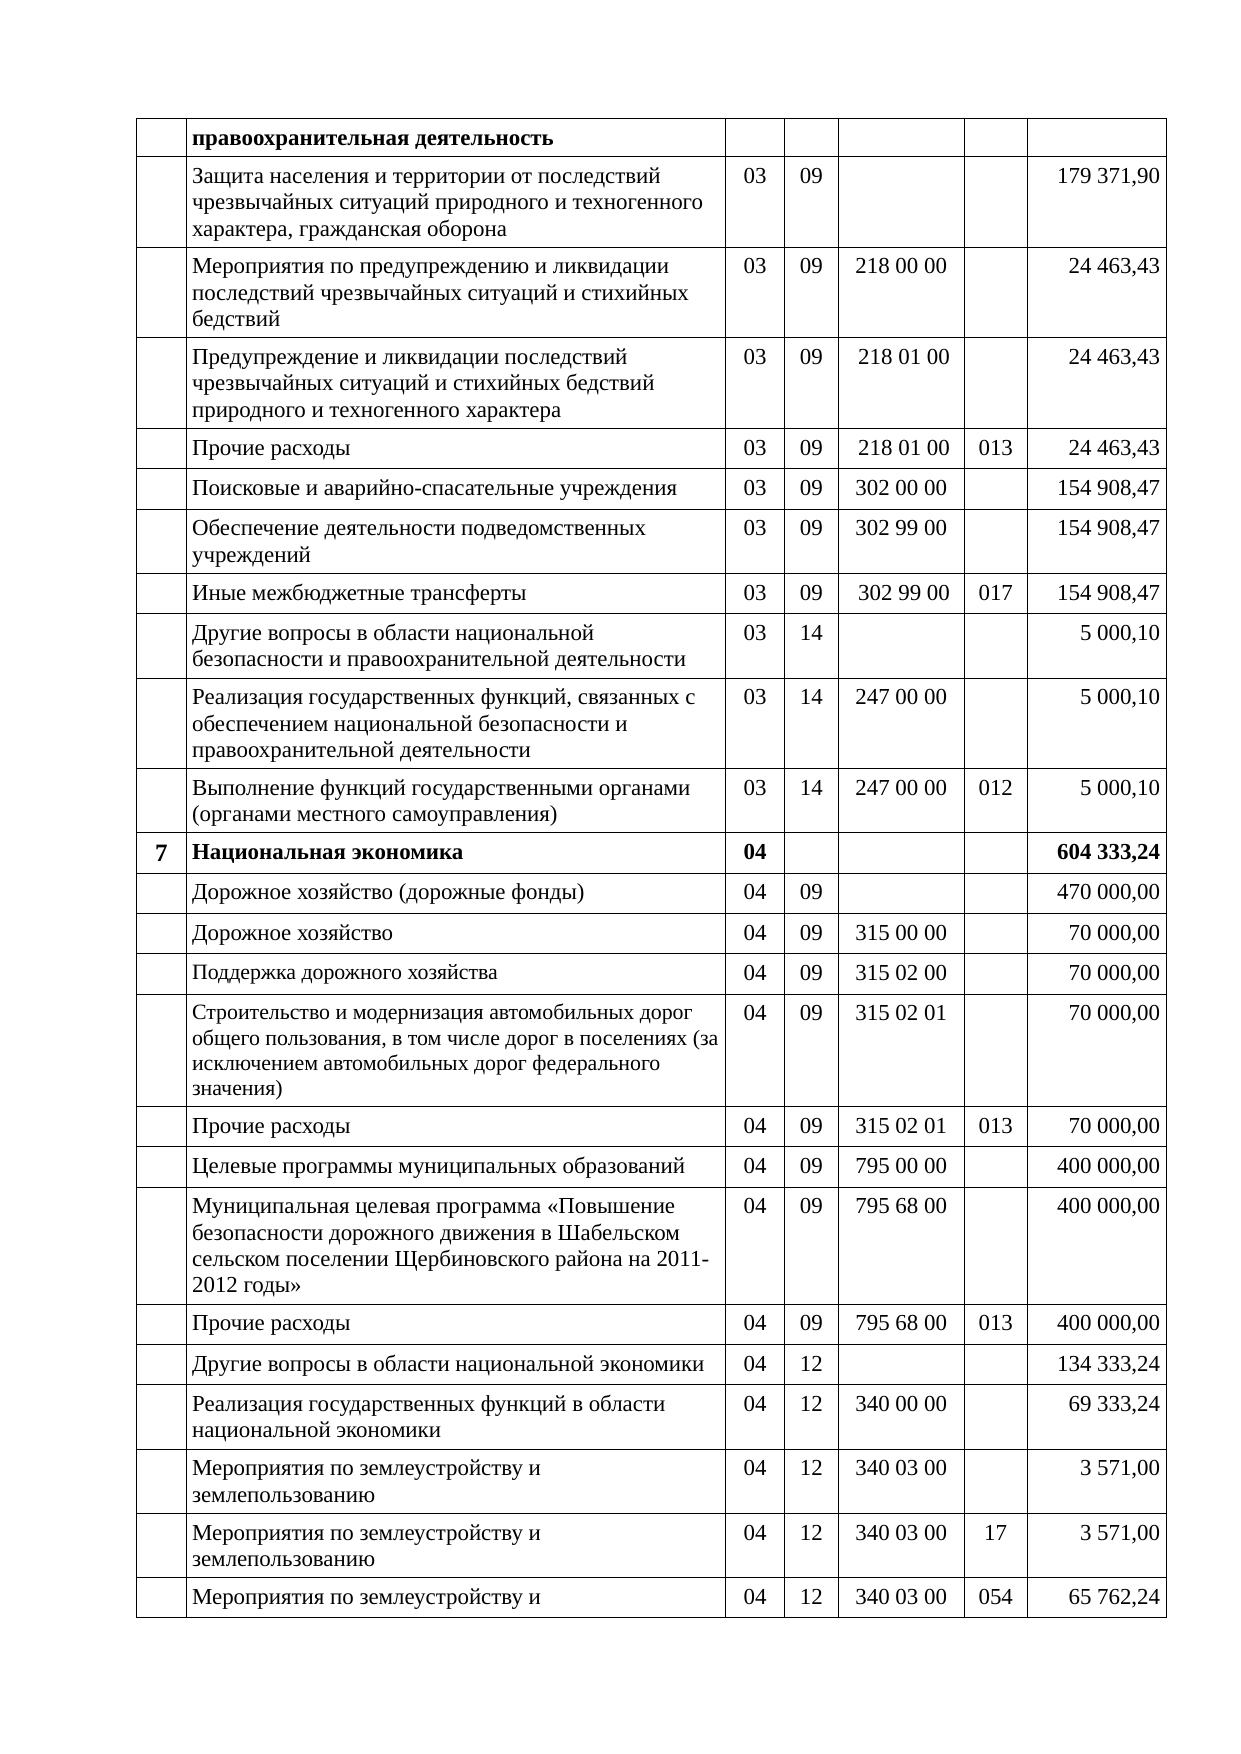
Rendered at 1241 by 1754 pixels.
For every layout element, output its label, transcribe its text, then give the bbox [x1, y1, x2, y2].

table_cell [137, 914, 186, 953]
table_cell 65 762,24 [1028, 1578, 1166, 1617]
table_cell [137, 338, 186, 428]
table_cell [137, 954, 186, 993]
table_cell 04 [726, 1514, 784, 1577]
table_cell 14 [785, 679, 838, 768]
table_cell [137, 157, 186, 247]
table_cell 03 [726, 469, 784, 508]
table_cell Мероприятия по землеустройству и землепользованию [187, 1514, 725, 1577]
table_cell [965, 1188, 1027, 1303]
table_cell [137, 248, 186, 337]
table_cell 09 [785, 574, 838, 613]
table_cell 247 00 00 [839, 679, 964, 768]
table_cell [965, 679, 1027, 768]
table_cell 03 [726, 429, 784, 468]
table_cell Обеспечение деятельности подведомственных учреждений [187, 510, 725, 573]
table_cell [137, 679, 186, 768]
table_cell 340 03 00 [839, 1578, 964, 1617]
table_cell 054 [965, 1578, 1027, 1617]
table_cell [965, 1385, 1027, 1448]
table_cell Национальная экономика [187, 833, 725, 873]
table_cell [965, 914, 1027, 953]
table_cell Иные межбюджетные трансферты [187, 574, 725, 613]
table_cell [965, 995, 1027, 1106]
table_cell Прочие расходы [187, 1305, 725, 1344]
table_cell 70 000,00 [1028, 995, 1166, 1106]
table_cell 09 [785, 157, 838, 247]
table_cell 5 000,10 [1028, 614, 1166, 677]
table_cell 5 000,10 [1028, 679, 1166, 768]
table_cell Реализация государственных функций в области национальной экономики [187, 1385, 725, 1448]
table_cell [965, 1147, 1027, 1187]
table_cell 795 68 00 [839, 1305, 964, 1344]
table_cell [137, 1578, 186, 1617]
table_cell 218 01 00 [839, 429, 964, 468]
table_cell 12 [785, 1578, 838, 1617]
table_cell 013 [965, 1107, 1027, 1146]
table_cell 3 571,00 [1028, 1450, 1166, 1513]
table_cell 315 02 01 [839, 995, 964, 1106]
table_cell [137, 874, 186, 913]
table_cell [965, 119, 1027, 156]
table_cell 24 463,43 [1028, 248, 1166, 337]
table_cell Прочие расходы [187, 429, 725, 468]
table_cell 09 [785, 1147, 838, 1187]
table_cell 14 [785, 614, 838, 677]
table_cell [839, 1345, 964, 1384]
table_cell Предупреждение и ликвидации последствий чрезвычайных ситуаций и стихийных бедствий природного и техногенного характера [187, 338, 725, 428]
table_cell 09 [785, 1305, 838, 1344]
table_cell 315 02 01 [839, 1107, 964, 1146]
table_cell 179 371,90 [1028, 157, 1166, 247]
table_cell Другие вопросы в области национальной безопасности и правоохранительной деятельности [187, 614, 725, 677]
table_cell [137, 1345, 186, 1384]
table_cell 04 [726, 954, 784, 993]
table_cell 154 908,47 [1028, 469, 1166, 508]
table_cell 04 [726, 1578, 784, 1617]
table_cell 70 000,00 [1028, 914, 1166, 953]
table_cell 09 [785, 510, 838, 573]
table_cell 17 [965, 1514, 1027, 1577]
table_cell [137, 995, 186, 1106]
table_cell 03 [726, 157, 784, 247]
table_cell 604 333,24 [1028, 833, 1166, 873]
table_cell [965, 874, 1027, 913]
table_cell 12 [785, 1345, 838, 1384]
table_cell [137, 119, 186, 156]
table_cell 340 00 00 [839, 1385, 964, 1448]
table_cell [785, 119, 838, 156]
table_cell 09 [785, 1188, 838, 1303]
table_cell 340 03 00 [839, 1450, 964, 1513]
table_cell [137, 574, 186, 613]
table_cell [726, 119, 784, 156]
table_cell Мероприятия по землеустройству и [187, 1578, 725, 1617]
table_cell 154 908,47 [1028, 574, 1166, 613]
table_cell Целевые программы муниципальных образований [187, 1147, 725, 1187]
table_cell 7 [137, 833, 186, 873]
table_cell 03 [726, 338, 784, 428]
table_cell 03 [726, 574, 784, 613]
table_cell 03 [726, 510, 784, 573]
table_cell 04 [726, 1305, 784, 1344]
table_cell [785, 833, 838, 873]
table_cell 013 [965, 429, 1027, 468]
table_cell Реализация государственных функций, связанных с обеспечением национальной безопасности и правоохранительной деятельности [187, 679, 725, 768]
table_cell [965, 1450, 1027, 1513]
table_cell Поддержка дорожного хозяйства [187, 954, 725, 993]
table_cell [965, 1345, 1027, 1384]
table_cell [137, 1385, 186, 1448]
table_cell [839, 157, 964, 247]
table_cell 24 463,43 [1028, 429, 1166, 468]
table_cell 400 000,00 [1028, 1147, 1166, 1187]
table_cell 017 [965, 574, 1027, 613]
table_cell 09 [785, 429, 838, 468]
table_cell 09 [785, 874, 838, 913]
table_cell 315 00 00 [839, 914, 964, 953]
table_cell 795 00 00 [839, 1147, 964, 1187]
table_cell [839, 119, 964, 156]
table_cell 154 908,47 [1028, 510, 1166, 573]
table_cell [137, 1514, 186, 1577]
table_cell 302 99 00 [839, 574, 964, 613]
table_cell 247 00 00 [839, 769, 964, 832]
table_cell 03 [726, 679, 784, 768]
table_cell 04 [726, 1107, 784, 1146]
table_cell 400 000,00 [1028, 1305, 1166, 1344]
table_cell 09 [785, 469, 838, 508]
table_cell 400 000,00 [1028, 1188, 1166, 1303]
table_cell [137, 469, 186, 508]
table_cell 04 [726, 1385, 784, 1448]
table_cell 12 [785, 1450, 838, 1513]
table_cell 04 [726, 874, 784, 913]
table_cell 134 333,24 [1028, 1345, 1166, 1384]
table_cell [137, 1107, 186, 1146]
table_cell Муниципальная целевая программа «Повышение безопасности дорожного движения в Шабельском сельском поселении Щербиновского района на 2011-2012 годы» [187, 1188, 725, 1303]
table_cell 04 [726, 1450, 784, 1513]
table_cell 14 [785, 769, 838, 832]
table_cell [965, 614, 1027, 677]
table_cell 09 [785, 1107, 838, 1146]
table_cell [137, 1188, 186, 1303]
table_cell 69 333,24 [1028, 1385, 1166, 1448]
table_cell 12 [785, 1514, 838, 1577]
table_cell Мероприятия по землеустройству и землепользованию [187, 1450, 725, 1513]
table_cell Дорожное хозяйство [187, 914, 725, 953]
table_cell 218 00 00 [839, 248, 964, 337]
table_cell 09 [785, 248, 838, 337]
table_cell 5 000,10 [1028, 769, 1166, 832]
table_cell Мероприятия по предупреждению и ликвидации последствий чрезвычайных ситуаций и стихийных бедствий [187, 248, 725, 337]
table_cell [137, 1450, 186, 1513]
table_cell 013 [965, 1305, 1027, 1344]
table_cell 302 00 00 [839, 469, 964, 508]
table_cell 09 [785, 914, 838, 953]
table_cell Прочие расходы [187, 1107, 725, 1146]
table_cell [965, 469, 1027, 508]
table_cell 12 [785, 1385, 838, 1448]
table_cell 04 [726, 833, 784, 873]
table_cell 09 [785, 338, 838, 428]
table_cell [137, 1147, 186, 1187]
table_cell 3 571,00 [1028, 1514, 1166, 1577]
table_cell 03 [726, 769, 784, 832]
table_cell 04 [726, 995, 784, 1106]
table_cell 470 000,00 [1028, 874, 1166, 913]
table_cell [965, 510, 1027, 573]
table_cell 70 000,00 [1028, 1107, 1166, 1146]
table_cell [1028, 119, 1166, 156]
table_cell [137, 769, 186, 832]
table_cell [965, 157, 1027, 247]
table_cell 03 [726, 614, 784, 677]
table_cell [965, 248, 1027, 337]
table_cell [965, 954, 1027, 993]
table_cell [965, 833, 1027, 873]
table_cell 04 [726, 914, 784, 953]
table_cell правоохранительная деятельность [187, 119, 725, 156]
table_cell [137, 510, 186, 573]
table_cell Поисковые и аварийно-спасательные учреждения [187, 469, 725, 508]
table_cell 04 [726, 1147, 784, 1187]
table_cell 04 [726, 1188, 784, 1303]
table_cell 340 03 00 [839, 1514, 964, 1577]
table_cell [839, 833, 964, 873]
table_cell 09 [785, 954, 838, 993]
table_cell [137, 1305, 186, 1344]
table_cell 302 99 00 [839, 510, 964, 573]
table_cell Другие вопросы в области национальной экономики [187, 1345, 725, 1384]
table_cell [839, 874, 964, 913]
table_cell Выполнение функций государственными органами (органами местного самоуправления) [187, 769, 725, 832]
table_cell Дорожное хозяйство (дорожные фонды) [187, 874, 725, 913]
table_cell Строительство и модернизация автомобильных дорог общего пользования, в том числе дорог в поселениях (за исключением автомобильных дорог федерального значения) [187, 995, 725, 1106]
table_cell 04 [726, 1345, 784, 1384]
table_cell Защита населения и территории от последствий чрезвычайных ситуаций природного и техногенного характера, гражданская оборона [187, 157, 725, 247]
table_cell [965, 338, 1027, 428]
table_cell 70 000,00 [1028, 954, 1166, 993]
table_cell 09 [785, 995, 838, 1106]
table_cell [137, 429, 186, 468]
table_cell [839, 614, 964, 677]
table_cell [137, 614, 186, 677]
table_cell 315 02 00 [839, 954, 964, 993]
table_cell 795 68 00 [839, 1188, 964, 1303]
table_cell 218 01 00 [839, 338, 964, 428]
table_cell 03 [726, 248, 784, 337]
table_cell 24 463,43 [1028, 338, 1166, 428]
table_cell 012 [965, 769, 1027, 832]
